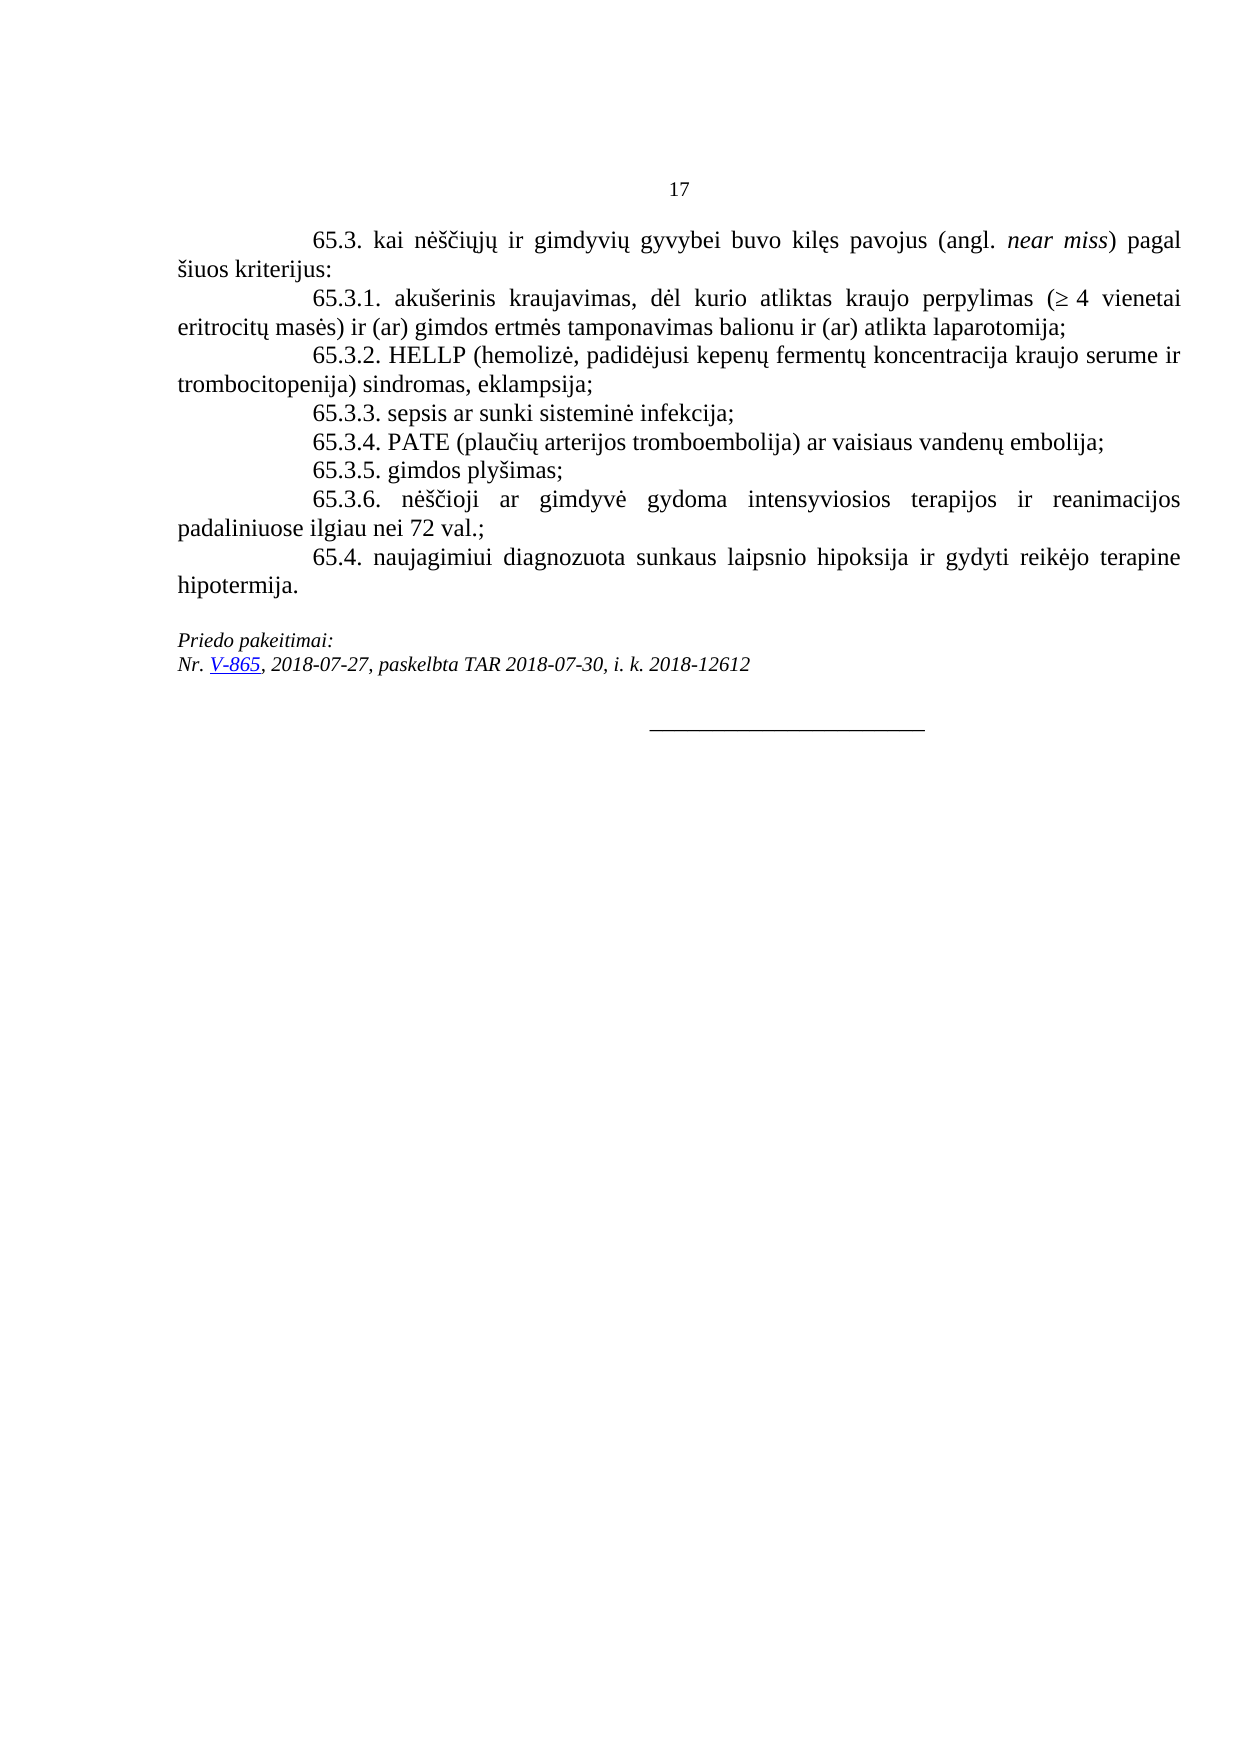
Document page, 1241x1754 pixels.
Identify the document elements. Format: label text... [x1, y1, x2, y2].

text 65.3.5. gimdos plyšimas; [177, 455, 1181, 484]
text 65.3.1. akušerinis kraujavimas, dėl kurio atliktas kraujo perpylimas (≥ 4 vienetai eritrocitų masės) ir (ar) gimdos ertmės tamponavimas balionu ir (ar) atlikta laparotomija; [177, 283, 1181, 340]
text 65.3.6. nėščioji ar gimdyvė gydoma intensyviosios terapijos ir reanimacijos padaliniuose ilgiau nei 72 val.; [177, 484, 1181, 542]
text 65.3.3. sepsis ar sunki sisteminė infekcija; [177, 398, 1181, 427]
text 65.3. kai nėščiųjų ir gimdyvių gyvybei buvo kilęs pavojus (angl. near miss) pagal šiuos kriterijus: [177, 225, 1181, 283]
text Priedo pakeitimai: [177, 628, 1181, 652]
text 65.4. naujagimiui diagnozuota sunkaus laipsnio hipoksija ir gydyti reikėjo terapine hipotermija. [177, 542, 1181, 599]
text Nr. V-865, 2018-07-27, paskelbta TAR 2018-07-30, i. k. 2018-12612 [177, 652, 1181, 676]
text 65.3.4. PATE (plaučių arterijos tromboembolija) ar vaisiaus vandenų embolija; [177, 427, 1181, 455]
text 65.3.2. HELLP (hemolizė, padidėjusi kepenų fermentų koncentracija kraujo serume ir trombocitopenija) sindromas, eklampsija; [177, 340, 1181, 398]
text ______________________ [649, 705, 1181, 733]
